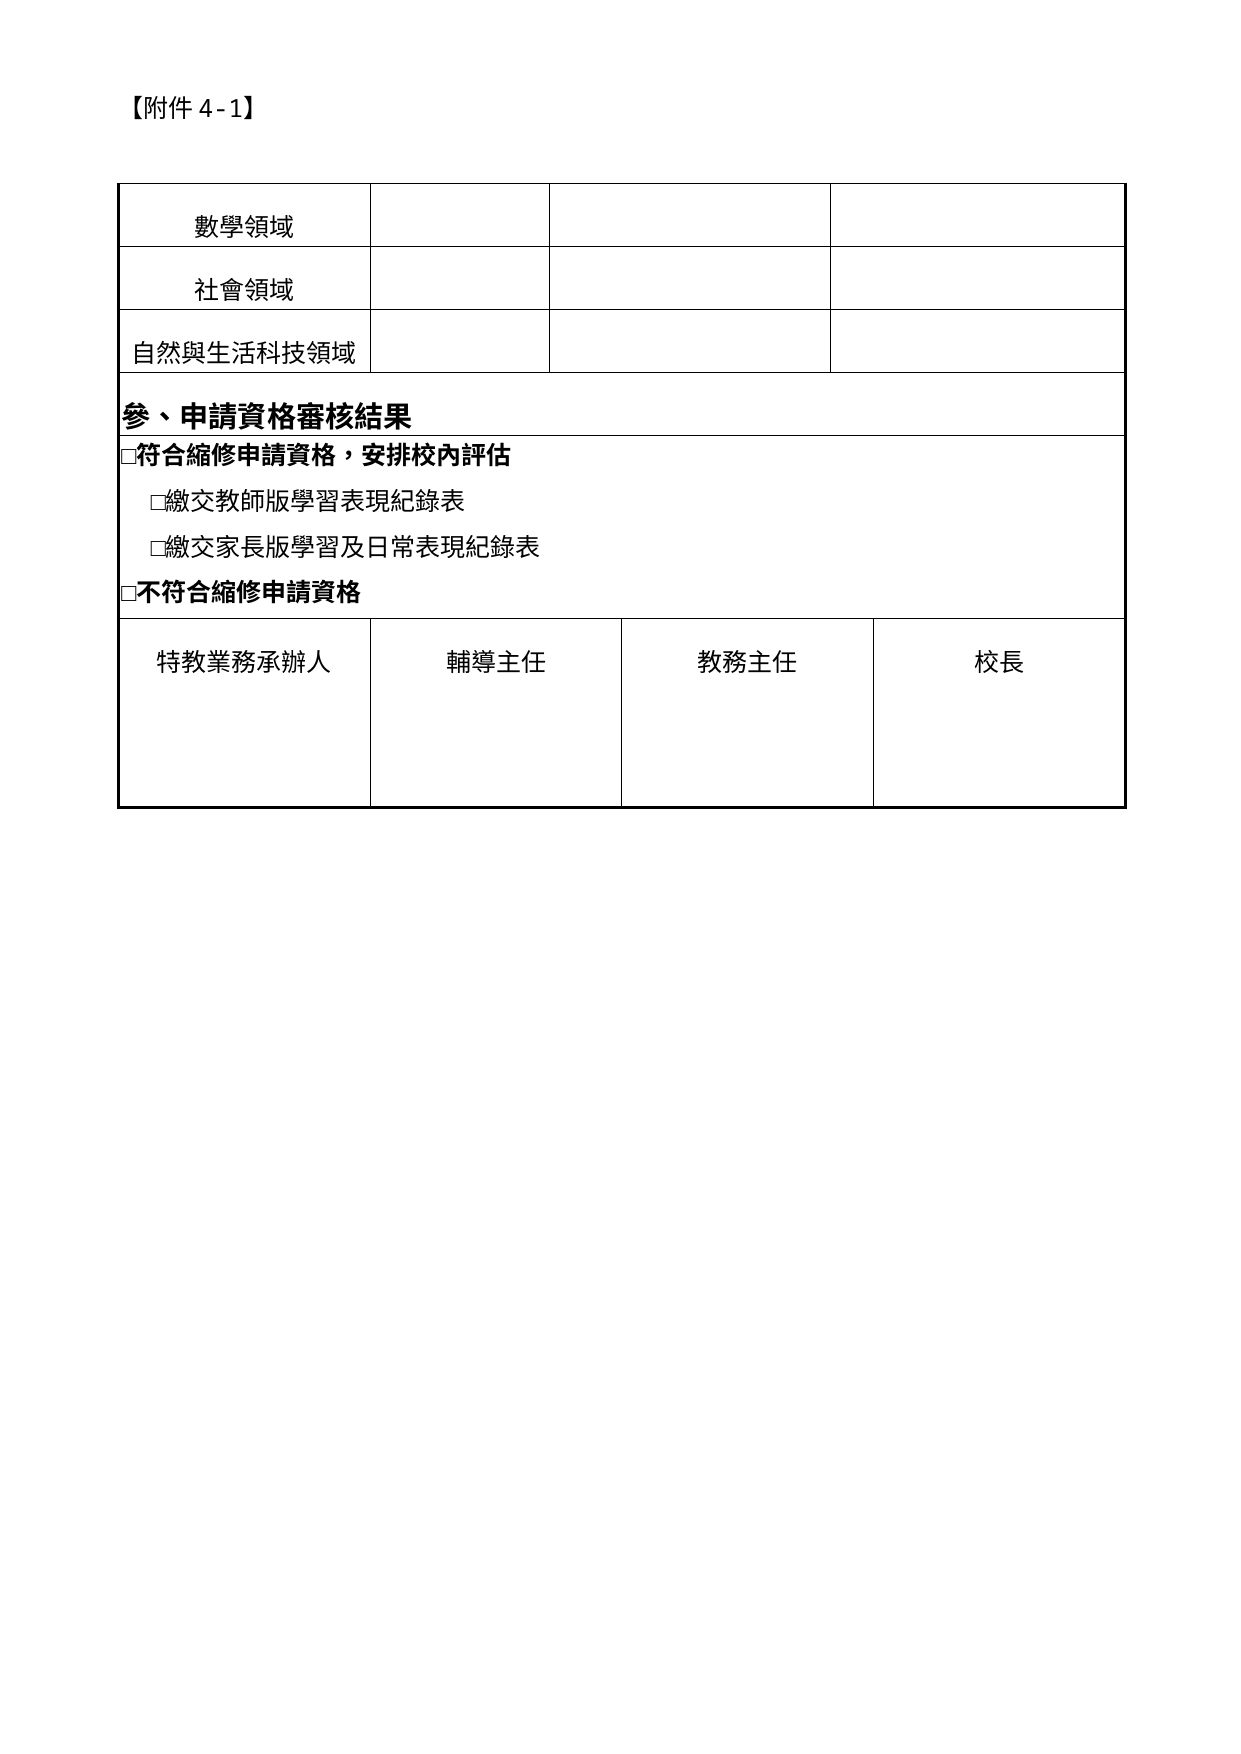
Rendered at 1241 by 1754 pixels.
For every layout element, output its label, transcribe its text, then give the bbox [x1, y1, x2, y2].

table_cell [550, 310, 830, 372]
table_cell 自然與生活科技領域 [120, 310, 370, 372]
table_cell [371, 310, 549, 372]
table_cell 教務主任 [622, 619, 873, 806]
table_cell [550, 184, 830, 246]
table_cell [371, 184, 549, 246]
table_cell 社會領域 [120, 247, 370, 309]
table_cell [831, 184, 1124, 246]
table_cell [831, 310, 1124, 372]
table_cell 特教業務承辦人 [120, 619, 370, 806]
table_cell □符合縮修申請資格，安排校內評估 □繳交教師版學習表現紀錄表 □繳交家長版學習及日常表現紀錄表 □不符合縮修申請資格 [120, 436, 1124, 618]
table_cell [371, 247, 549, 309]
table_cell [831, 247, 1124, 309]
table_cell 校長 [874, 619, 1124, 806]
table_cell 數學領域 [120, 184, 370, 246]
table_cell 參、申請資格審核結果 [120, 373, 1124, 435]
table_cell 輔導主任 [371, 619, 621, 806]
table_cell [550, 247, 830, 309]
